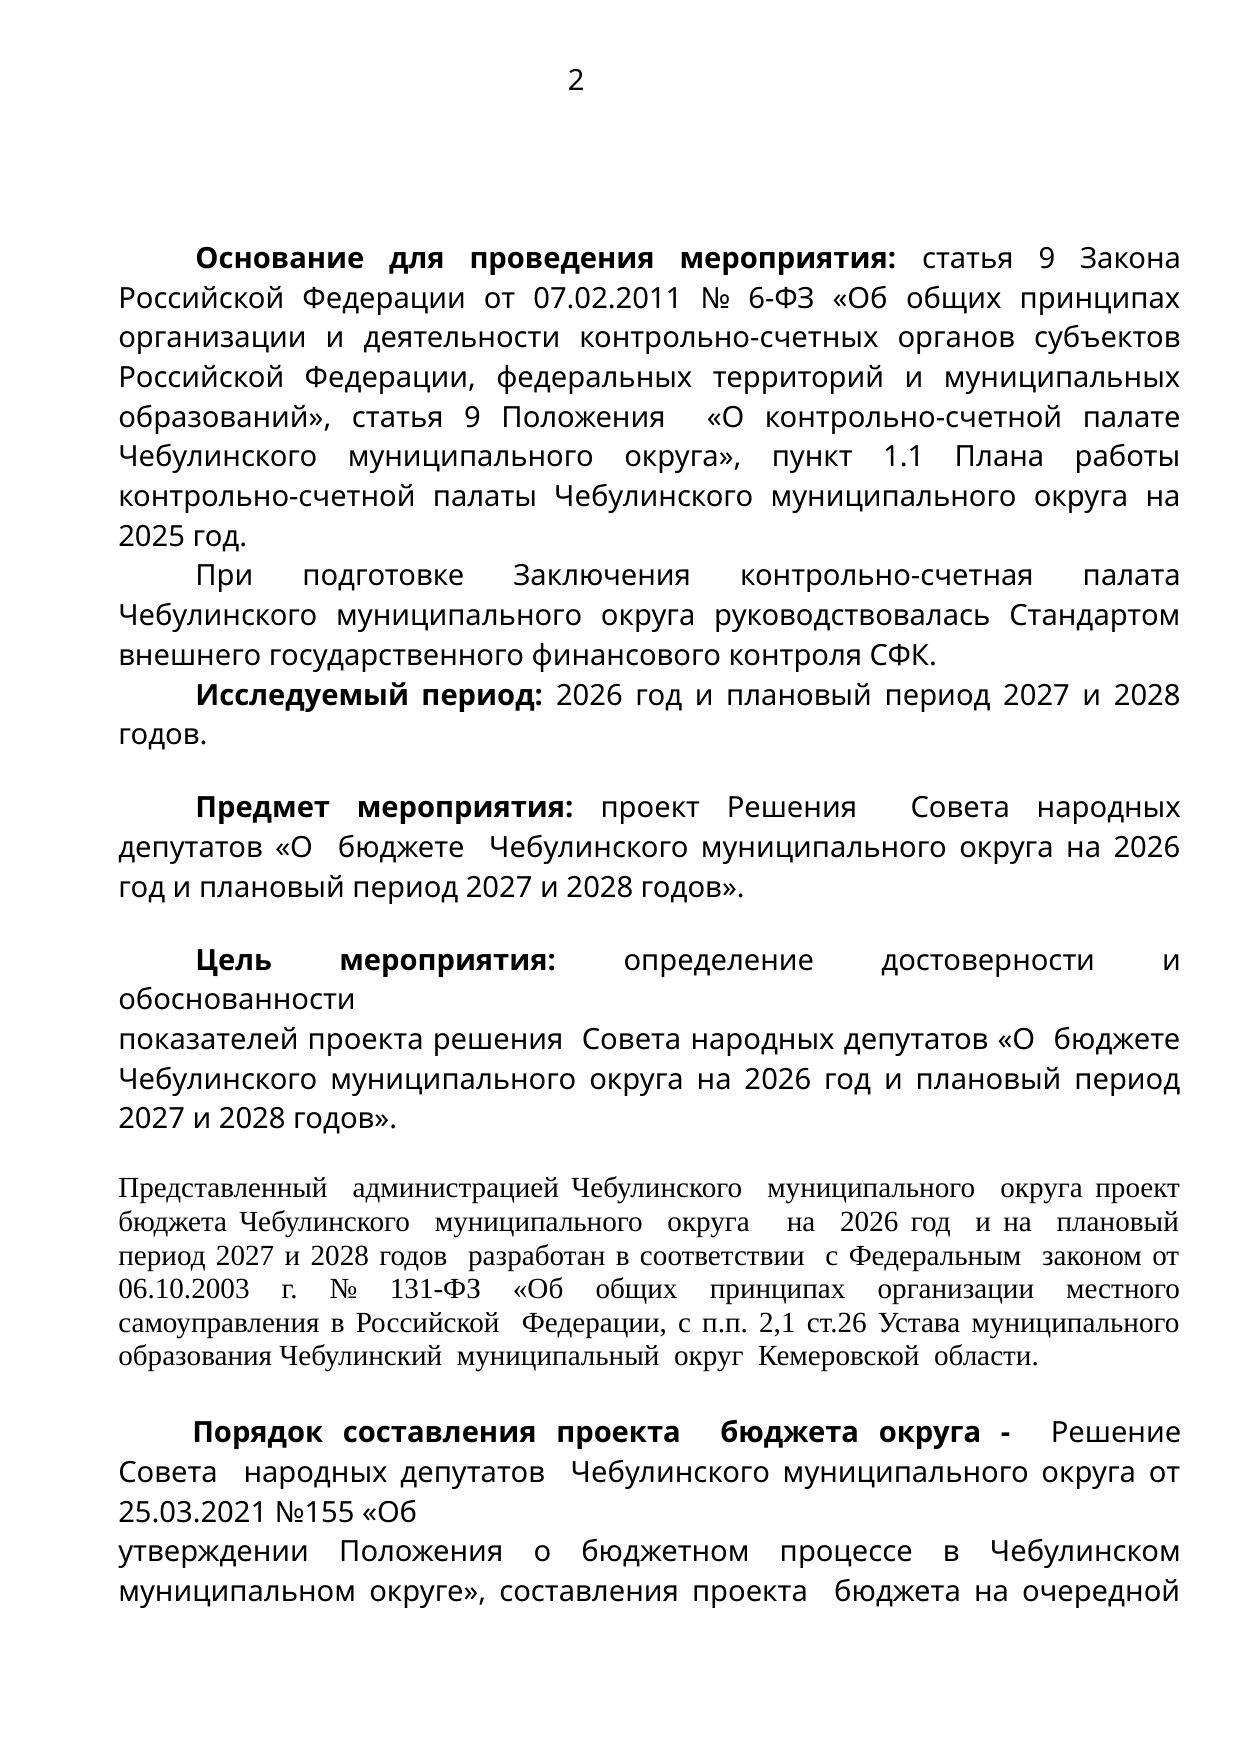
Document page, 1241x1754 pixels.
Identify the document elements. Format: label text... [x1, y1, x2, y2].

text Исследуемый период: 2026 год и плановый период 2027 и 2028 годов. [118, 674, 1181, 753]
text показателей проекта решения Совета народных депутатов «О бюджете Чебулинского муниципального округа на 2026 год и плановый период 2027 и 2028 годов». [118, 1018, 1181, 1137]
text Основание для проведения мероприятия: статья 9 Закона Российской Федерации от 07.02.2011 № 6-ФЗ «Об общих принципах организации и деятельности контрольно-счетных органов субъектов Российской Федерации, федеральных территорий и муниципальных образований», статья 9 Положения «О контрольно-счетной палате Чебулинского муниципального округа», пункт 1.1 Плана работы контрольно-счетной палаты Чебулинского муниципального округа на 2025 год. [118, 237, 1181, 555]
text Предмет мероприятия: проект Решения Совета народных депутатов «О бюджете Чебулинского муниципального округа на 2026 год и плановый период 2027 и 2028 годов». [118, 786, 1181, 906]
text Представленный администрацией Чебулинского муниципального округа проект бюджета Чебулинского муниципального округа на 2026 год и на плановый период 2027 и 2028 годов разработан в соответствии с Федеральным законом от 06.10.2003 г. № 131-ФЗ «Об общих принципах организации местного самоуправления в Российской Федерации, с п.п. 2,1 ст.26 Устава муниципального образования Чебулинский муниципальный округ Кемеровской области. [118, 1171, 1181, 1372]
text Порядок составления проекта бюджета округа - Решение Совета народных депутатов Чебулинского муниципального округа от 25.03.2021 №155 «Об [118, 1412, 1181, 1531]
text утверждении Положения о бюджетном процессе в Чебулинском муниципальном округе», составления проекта бюджета на очередной [118, 1531, 1181, 1610]
text Цель мероприятия: определение достоверности и обоснованности [118, 939, 1181, 1018]
text При подготовке Заключения контрольно-счетная палата Чебулинского муниципального округа руководствовалась Стандартом внешнего государственного финансового контроля СФК. [118, 555, 1181, 674]
